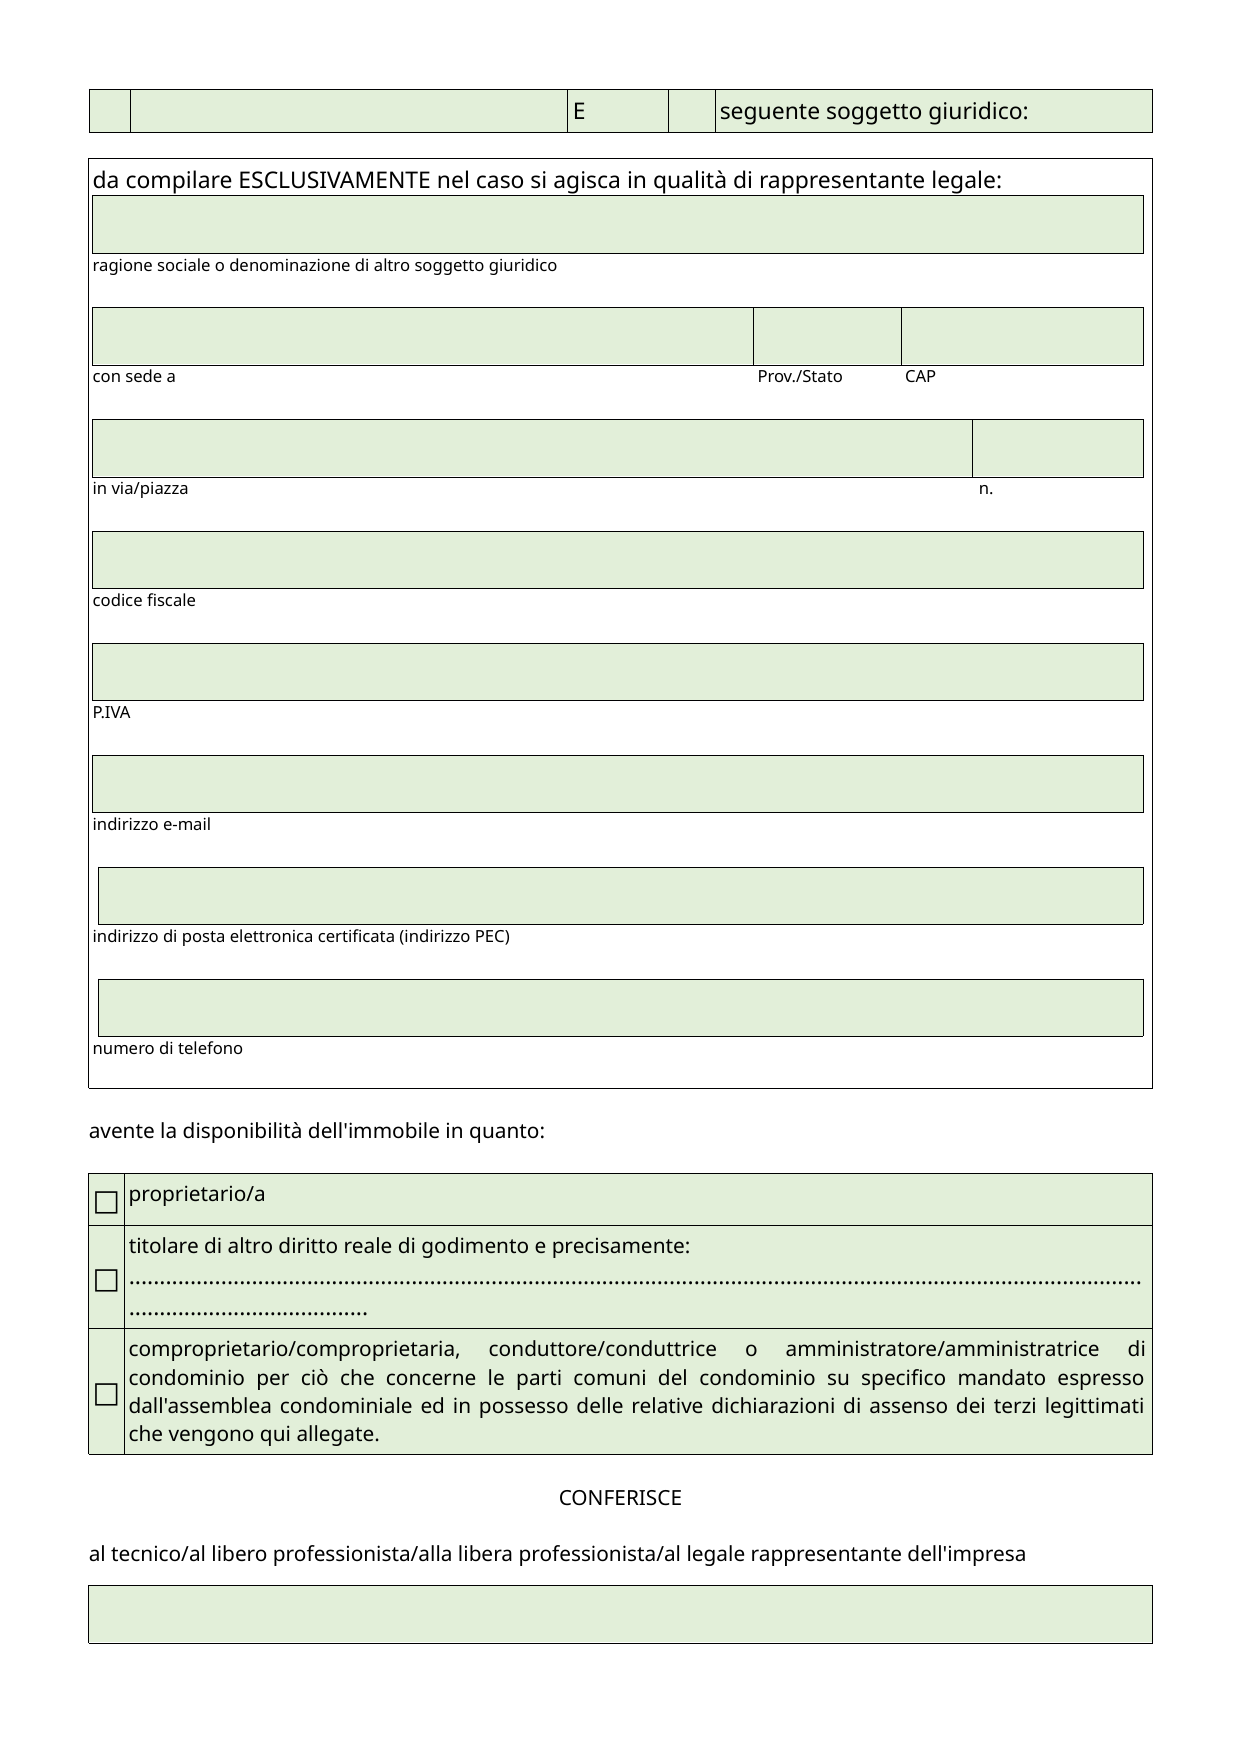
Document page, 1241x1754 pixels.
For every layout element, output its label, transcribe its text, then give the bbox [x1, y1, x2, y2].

table_header [89, 1586, 1152, 1642]
text avente la disponibilità dell'immobile in quanto: [88, 1116, 1152, 1145]
table_header [93, 196, 1143, 253]
table_header E [568, 90, 668, 132]
table_header [93, 308, 753, 364]
table_header [93, 644, 1143, 700]
table_header seguente soggetto giuridico: [716, 90, 1152, 132]
table_header [131, 90, 567, 132]
table_header [902, 308, 1143, 364]
table_cell titolare di altro diritto reale di godimento e precisamente: ............................................................................................................................................................................................................ [125, 1226, 1152, 1328]
table_cell □ [89, 1329, 124, 1454]
table_header [754, 308, 901, 364]
table_header [93, 420, 972, 476]
table_header [99, 868, 1143, 924]
table_cell □ [89, 1226, 124, 1328]
table_cell comproprietario/comproprietaria, conduttore/conduttrice o amministratore/amministratrice di condominio per ciò che concerne le parti comuni del condominio su specifico mandato espresso dall'assemblea condominiale ed in possesso delle relative dichiarazioni di assenso dei terzi legittimati che vengono qui allegate. [125, 1329, 1152, 1454]
table_header [99, 980, 1143, 1036]
table_header [93, 532, 1143, 588]
table_header [669, 90, 715, 132]
table_header [90, 90, 130, 132]
text al tecnico/al libero professionista/alla libera professionista/al legale rappresentante dell'impresa [88, 1539, 1152, 1568]
table_header [93, 756, 1143, 812]
table_header □ [89, 1174, 124, 1225]
table_header da compilare ESCLUSIVAMENTE nel caso si agisca in qualità di rappresentante legale: ragione sociale o denominazione di altro soggetto giuridico con sede a Prov./Stato CAP in via/piazza n. codice fiscale P.IVA indirizzo e-mail indirizzo di posta elettronica certificata (indirizzo PEC) numero di telefono [89, 159, 1152, 1087]
table_header [973, 420, 1143, 476]
table_header proprietario/a [125, 1174, 1152, 1225]
text CONFERISCE [88, 1483, 1152, 1511]
